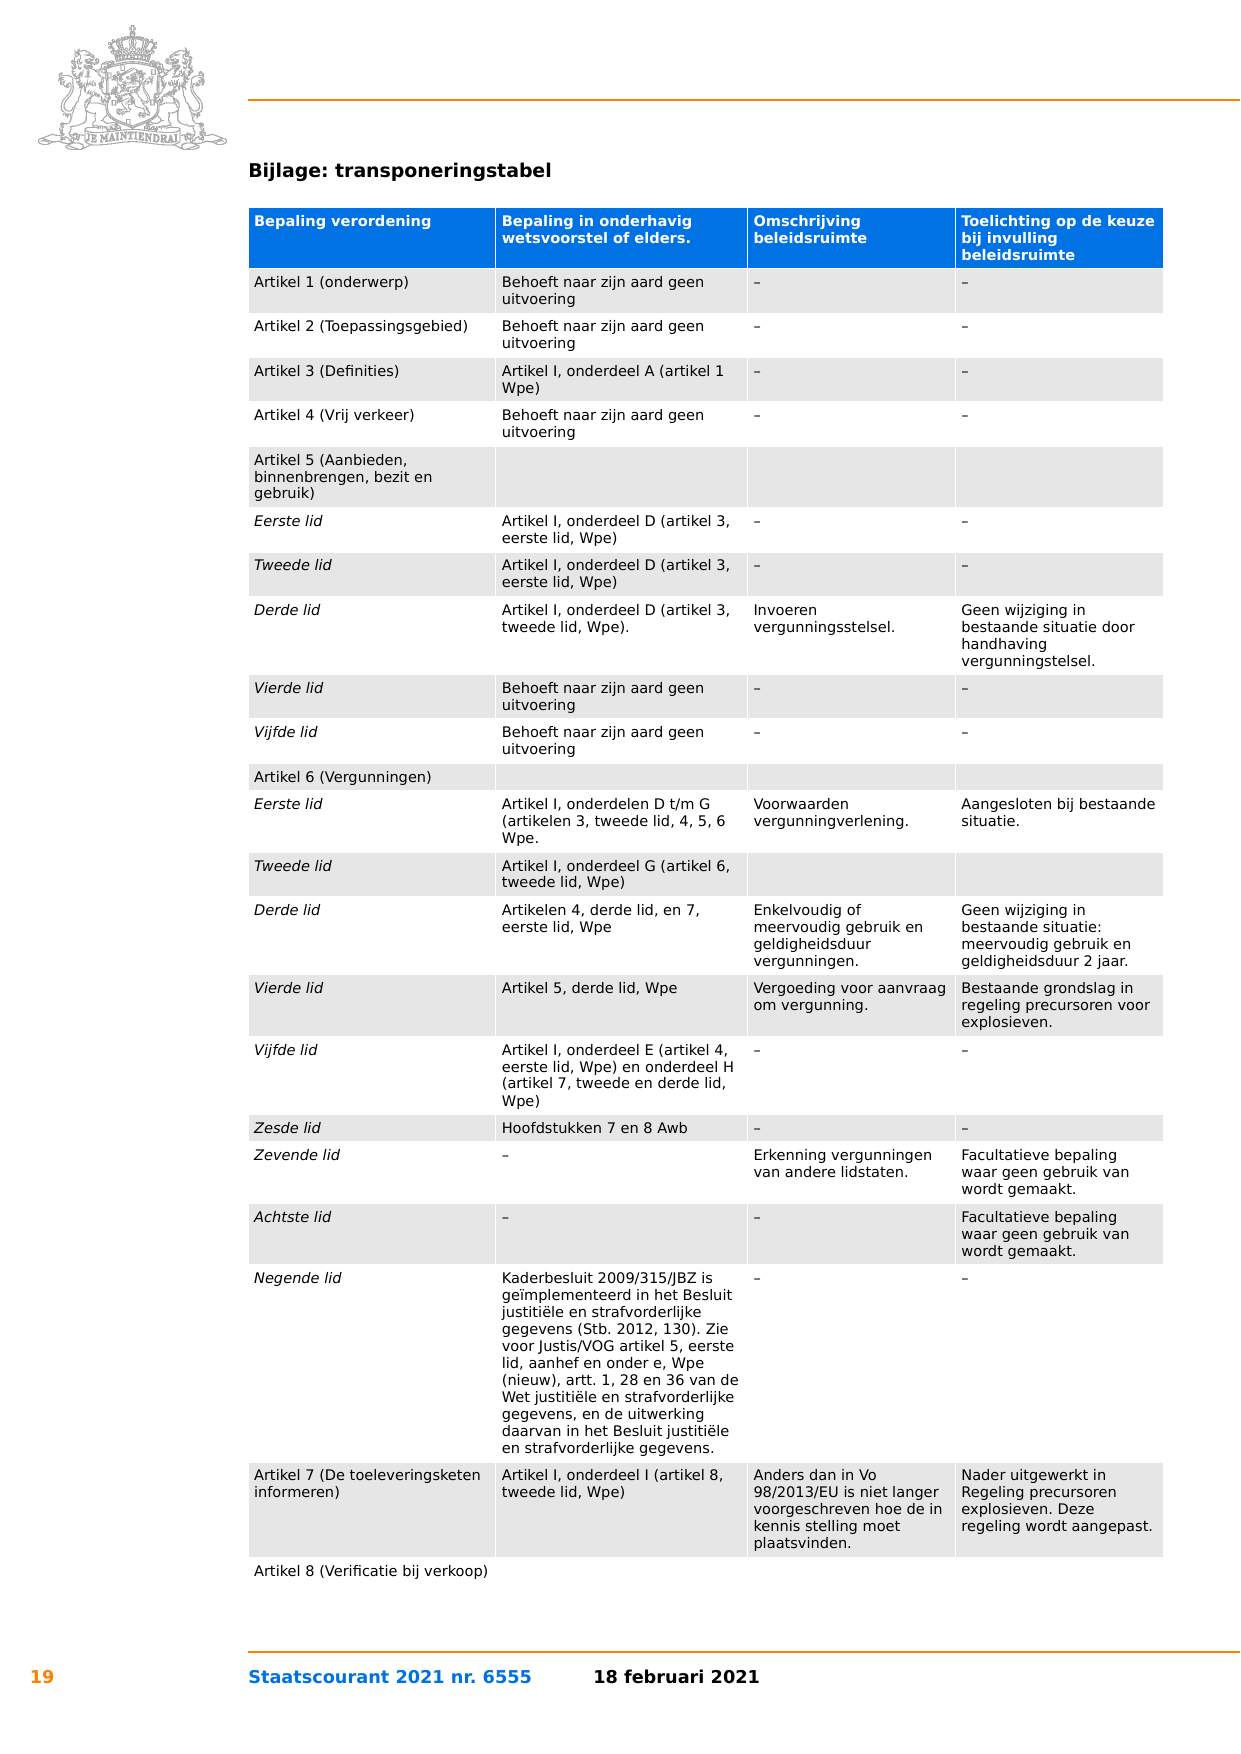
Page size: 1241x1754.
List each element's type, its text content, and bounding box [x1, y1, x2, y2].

table_cell Artikel I, onderdeel D (artikel 3, eerste lid, Wpe) [496, 553, 747, 596]
table_cell Enkelvoudig of meervoudig gebruik en geldigheidsduur vergunningen. [748, 897, 955, 974]
table_cell – [956, 508, 1163, 551]
table_cell – [496, 1143, 747, 1203]
table_cell Artikel I, onderdeel I (artikel 8, tweede lid, Wpe) [496, 1463, 747, 1557]
table_cell Tweede lid [249, 553, 495, 596]
table_cell – [748, 269, 955, 313]
table_cell – [748, 358, 955, 401]
table_cell [496, 1558, 747, 1584]
table_cell Artikel 6 (Vergunningen) [249, 764, 495, 790]
table_cell – [956, 1115, 1163, 1141]
table_cell Zevende lid [249, 1143, 495, 1203]
table_cell Vierde lid [249, 975, 495, 1036]
table_cell Artikel 2 (Toepassingsgebied) [249, 314, 495, 357]
table_cell Facultatieve bepaling waar geen gebruik van wordt gemaakt. [956, 1204, 1163, 1264]
table_cell – [956, 1037, 1163, 1114]
table_cell Artikel 5 (Aanbieden, binnenbrengen, bezit en gebruik) [249, 447, 495, 507]
table_cell Behoeft naar zijn aard geen uitvoering [496, 314, 747, 357]
table_cell Artikel 5, derde lid, Wpe [496, 975, 747, 1036]
table_cell Artikel I, onderdelen D t/m G (artikelen 3, tweede lid, 4, 5, 6 Wpe. [496, 791, 747, 852]
table_cell [956, 853, 1163, 896]
table_cell [748, 447, 955, 507]
table_cell [956, 1558, 1163, 1584]
table_cell Zesde lid [249, 1115, 495, 1141]
table_cell – [748, 1037, 955, 1114]
table_cell Artikel 8 (Verificatie bij verkoop) [249, 1558, 495, 1584]
table_cell Tweede lid [249, 853, 495, 896]
table_cell Derde lid [249, 597, 495, 674]
table_cell Voorwaarden vergunningverlening. [748, 791, 955, 852]
table_cell – [956, 1265, 1163, 1461]
table_cell Artikel I, onderdeel D (artikel 3, eerste lid, Wpe) [496, 508, 747, 551]
table_cell Anders dan in Vo 98/2013/EU is niet langer voorgeschreven hoe de in kennis stelling moet plaatsvinden. [748, 1463, 955, 1557]
table_cell Behoeft naar zijn aard geen uitvoering [496, 403, 747, 446]
table_cell – [956, 675, 1163, 718]
table_cell Negende lid [249, 1265, 495, 1461]
table_cell – [748, 720, 955, 763]
table_cell Erkenning vergunningen van andere lidstaten. [748, 1143, 955, 1203]
table_cell – [748, 1204, 955, 1264]
table_cell – [956, 553, 1163, 596]
table_cell [748, 853, 955, 896]
table_cell – [748, 403, 955, 446]
table_cell Artikelen 4, derde lid, en 7, eerste lid, Wpe [496, 897, 747, 974]
table_cell Hoofdstukken 7 en 8 Awb [496, 1115, 747, 1141]
table_cell Behoeft naar zijn aard geen uitvoering [496, 720, 747, 763]
table_cell Artikel 4 (Vrij verkeer) [249, 403, 495, 446]
table_cell Behoeft naar zijn aard geen uitvoering [496, 675, 747, 718]
subtitle Bijlage: transponeringstabel [248, 160, 1163, 182]
table_cell Artikel 3 (Definities) [249, 358, 495, 401]
table_cell – [956, 269, 1163, 313]
table_cell Artikel I, onderdeel E (artikel 4, eerste lid, Wpe) en onderdeel H (artikel 7, tweede en derde lid, Wpe) [496, 1037, 747, 1114]
table_header Bepaling verordening [249, 208, 495, 268]
table_cell [748, 1558, 955, 1584]
table_cell Derde lid [249, 897, 495, 974]
picture [38, 25, 227, 150]
table_cell Vijfde lid [249, 720, 495, 763]
table_cell Artikel I, onderdeel D (artikel 3, tweede lid, Wpe). [496, 597, 747, 674]
table_cell Eerste lid [249, 508, 495, 551]
table_cell Aangesloten bij bestaande situatie. [956, 791, 1163, 852]
table_cell Artikel I, onderdeel A (artikel 1 Wpe) [496, 358, 747, 401]
table_cell – [748, 1265, 955, 1461]
table_cell Geen wijziging in bestaande situatie door handhaving vergunningstelsel. [956, 597, 1163, 674]
table_cell Vijfde lid [249, 1037, 495, 1114]
table_cell [496, 447, 747, 507]
table_cell Kaderbesluit 2009/315/JBZ is geïmplementeerd in het Besluit justitiële en strafvorderlijke gegevens (Stb. 2012, 130). Zie voor Justis/VOG artikel 5, eerste lid, aanhef en onder e, Wpe (nieuw), artt. 1, 28 en 36 van de Wet justitiële en strafvorderlijke gegevens, en de uitwerking daarvan in het Besluit justitiële en strafvorderlijke gegevens. [496, 1265, 747, 1461]
table_cell – [748, 675, 955, 718]
table_header Toelichting op de keuze bij invulling beleidsruimte [956, 208, 1163, 268]
table_cell Nader uitgewerkt in Regeling precursoren explosieven. Deze regeling wordt aangepast. [956, 1463, 1163, 1557]
table_cell – [748, 553, 955, 596]
table_cell – [956, 403, 1163, 446]
table_header Omschrijving beleidsruimte [748, 208, 955, 268]
table_cell Invoeren vergunningsstelsel. [748, 597, 955, 674]
table_cell – [496, 1204, 747, 1264]
table_cell – [956, 358, 1163, 401]
table_cell [496, 764, 747, 790]
table_cell Artikel 7 (De toeleveringsketen informeren) [249, 1463, 495, 1557]
table_cell – [956, 314, 1163, 357]
table_cell Artikel 1 (onderwerp) [249, 269, 495, 313]
table_header Bepaling in onderhavig wetsvoorstel of elders. [496, 208, 747, 268]
table_cell – [956, 720, 1163, 763]
table_cell – [748, 508, 955, 551]
table_cell Vierde lid [249, 675, 495, 718]
table_cell Facultatieve bepaling waar geen gebruik van wordt gemaakt. [956, 1143, 1163, 1203]
table_cell [956, 764, 1163, 790]
table_cell – [748, 1115, 955, 1141]
table_cell Achtste lid [249, 1204, 495, 1264]
table_cell – [748, 314, 955, 357]
table_cell Eerste lid [249, 791, 495, 852]
table_cell Artikel I, onderdeel G (artikel 6, tweede lid, Wpe) [496, 853, 747, 896]
table_cell Behoeft naar zijn aard geen uitvoering [496, 269, 747, 313]
table_cell Geen wijziging in bestaande situatie: meervoudig gebruik en geldigheidsduur 2 jaar. [956, 897, 1163, 974]
table_cell [748, 764, 955, 790]
table_cell Vergoeding voor aanvraag om vergunning. [748, 975, 955, 1036]
table_cell [956, 447, 1163, 507]
table_cell Bestaande grondslag in regeling precursoren voor explosieven. [956, 975, 1163, 1036]
